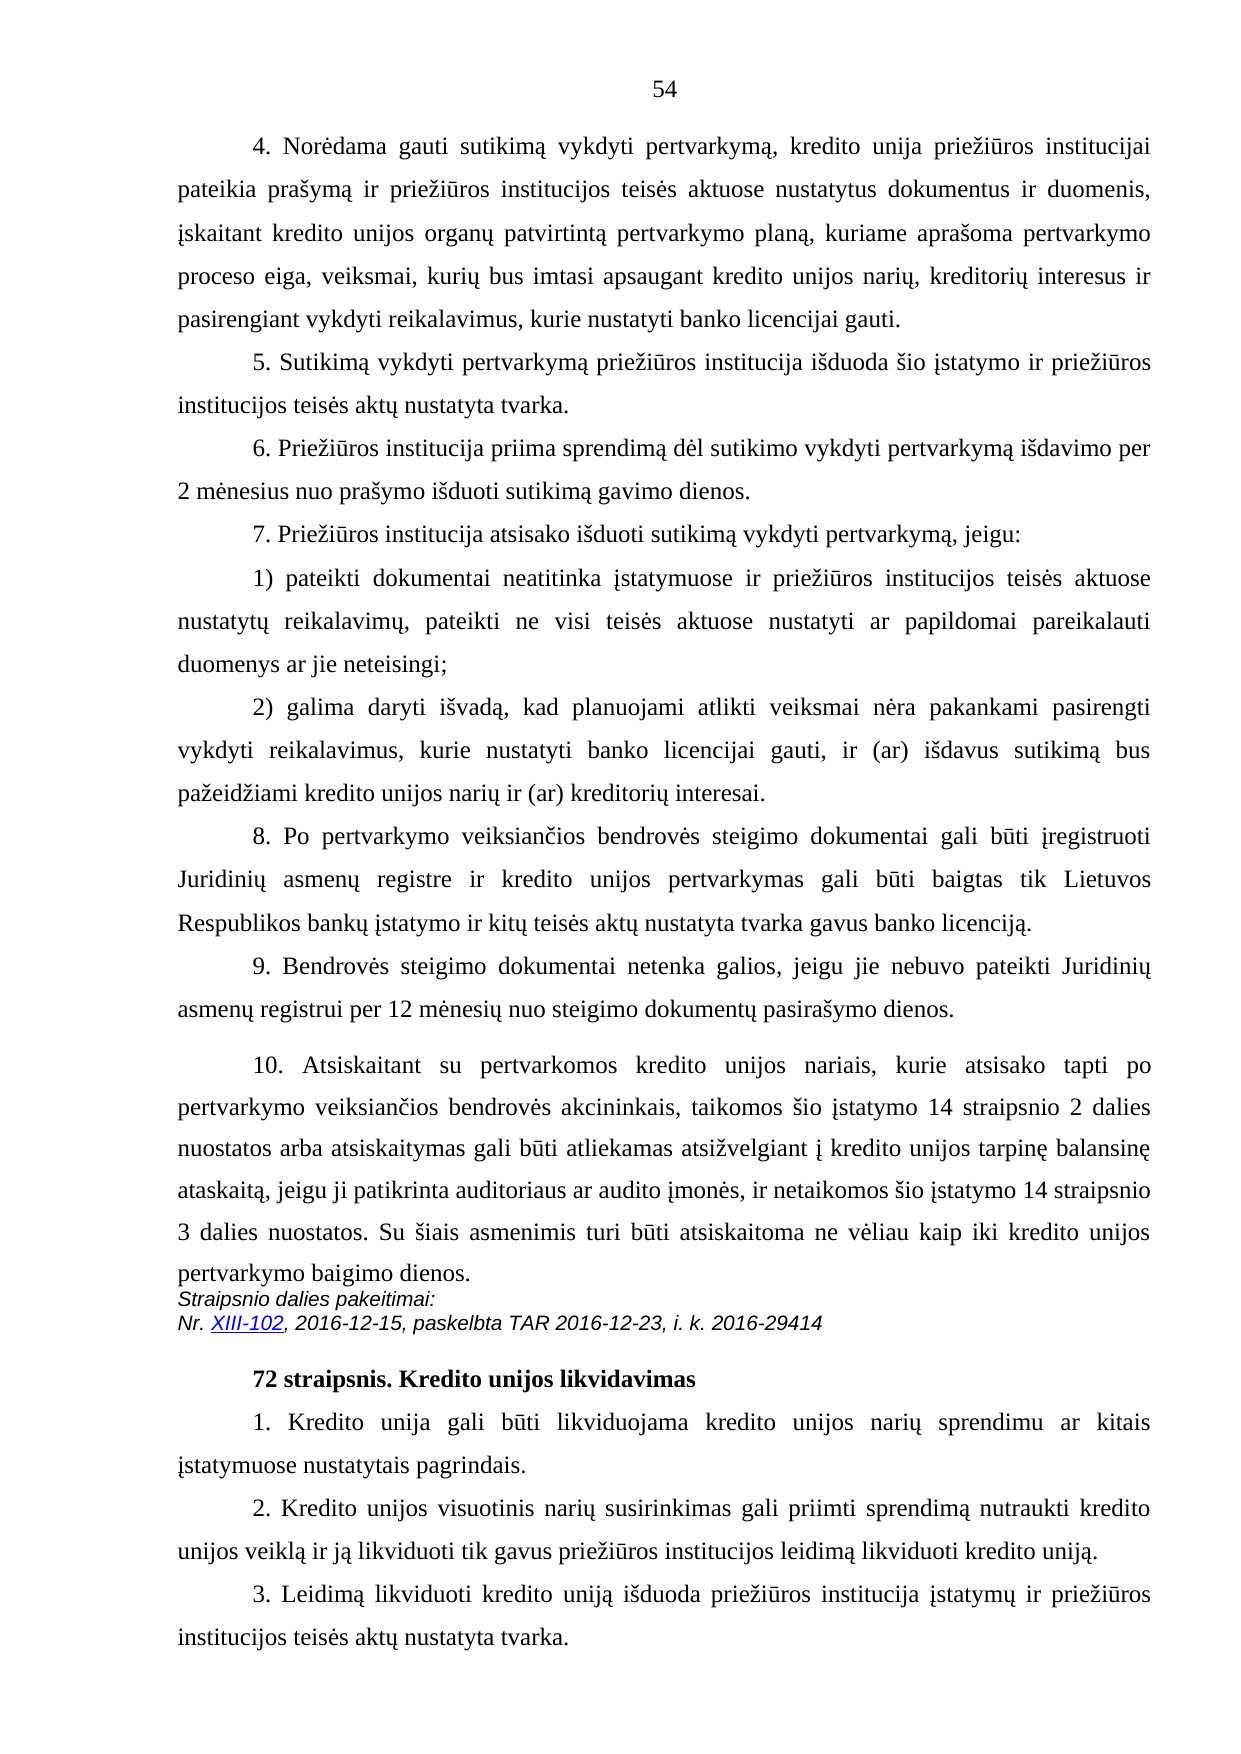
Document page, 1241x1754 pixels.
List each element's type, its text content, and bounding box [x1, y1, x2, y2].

text 6. Priežiūros institucija priima sprendimą dėl sutikimo vykdyti pertvarkymą išdavimo per 2 mėnesius nuo prašymo išduoti sutikimą gavimo dienos. [177, 433, 1152, 505]
text 7. Priežiūros institucija atsisako išduoti sutikimą vykdyti pertvarkymą, jeigu: [177, 519, 1152, 548]
text Nr. XIII-102, 2016-12-15, paskelbta TAR 2016-12-23, i. k. 2016-29414 [177, 1311, 1152, 1335]
text 3. Leidimą likviduoti kredito uniją išduoda priežiūros institucija įstatymų ir priežiūros institucijos teisės aktų nustatyta tvarka. [177, 1579, 1152, 1651]
text 9. Bendrovės steigimo dokumentai netenka galios, jeigu jie nebuvo pateikti Juridinių asmenų registrui per 12 mėnesių nuo steigimo dokumentų pasirašymo dienos. [177, 951, 1152, 1023]
text 1. Kredito unija gali būti likviduojama kredito unijos narių sprendimu ar kitais įstatymuose nustatytais pagrindais. [177, 1407, 1152, 1479]
text Straipsnio dalies pakeitimai: [177, 1287, 1152, 1311]
text 4. Norėdama gauti sutikimą vykdyti pertvarkymą, kredito unija priežiūros institucijai pateikia prašymą ir priežiūros institucijos teisės aktuose nustatytus dokumentus ir duomenis, įskaitant kredito unijos organų patvirtintą pertvarkymo planą, kuriame aprašoma pertvarkymo proceso eiga, veiksmai, kurių bus imtasi apsaugant kredito unijos narių, kreditorių interesus ir pasirengiant vykdyti reikalavimus, kurie nustatyti banko licencijai gauti. [177, 131, 1152, 333]
text 5. Sutikimą vykdyti pertvarkymą priežiūros institucija išduoda šio įstatymo ir priežiūros institucijos teisės aktų nustatyta tvarka. [177, 347, 1152, 419]
text 8. Po pertvarkymo veiksiančios bendrovės steigimo dokumentai gali būti įregistruoti Juridinių asmenų registre ir kredito unijos pertvarkymas gali būti baigtas tik Lietuvos Respublikos bankų įstatymo ir kitų teisės aktų nustatyta tvarka gavus banko licenciją. [177, 821, 1152, 936]
text 2) galima daryti išvadą, kad planuojami atlikti veiksmai nėra pakankami pasirengti vykdyti reikalavimus, kurie nustatyti banko licencijai gauti, ir (ar) išdavus sutikimą bus pažeidžiami kredito unijos narių ir (ar) kreditorių interesai. [177, 692, 1152, 807]
text 10. Atsiskaitant su pertvarkomos kredito unijos nariais, kurie atsisako tapti po pertvarkymo veiksiančios bendrovės akcininkais, taikomos šio įstatymo 14 straipsnio 2 dalies nuostatos arba atsiskaitymas gali būti atliekamas atsižvelgiant į kredito unijos tarpinę balansinę ataskaitą, jeigu ji patikrinta auditoriaus ar audito įmonės, ir netaikomos šio įstatymo 14 straipsnio 3 dalies nuostatos. Su šiais asmenimis turi būti atsiskaitoma ne vėliau kaip iki kredito unijos pertvarkymo baigimo dienos. [177, 1037, 1152, 1287]
text 2. Kredito unijos visuotinis narių susirinkimas gali priimti sprendimą nutraukti kredito unijos veiklą ir ją likviduoti tik gavus priežiūros institucijos leidimą likviduoti kredito uniją. [177, 1493, 1152, 1565]
text 1) pateikti dokumentai neatitinka įstatymuose ir priežiūros institucijos teisės aktuose nustatytų reikalavimų, pateikti ne visi teisės aktuose nustatyti ar papildomai pareikalauti duomenys ar jie neteisingi; [177, 563, 1152, 678]
text 72 straipsnis. Kredito unijos likvidavimas [177, 1364, 1152, 1392]
